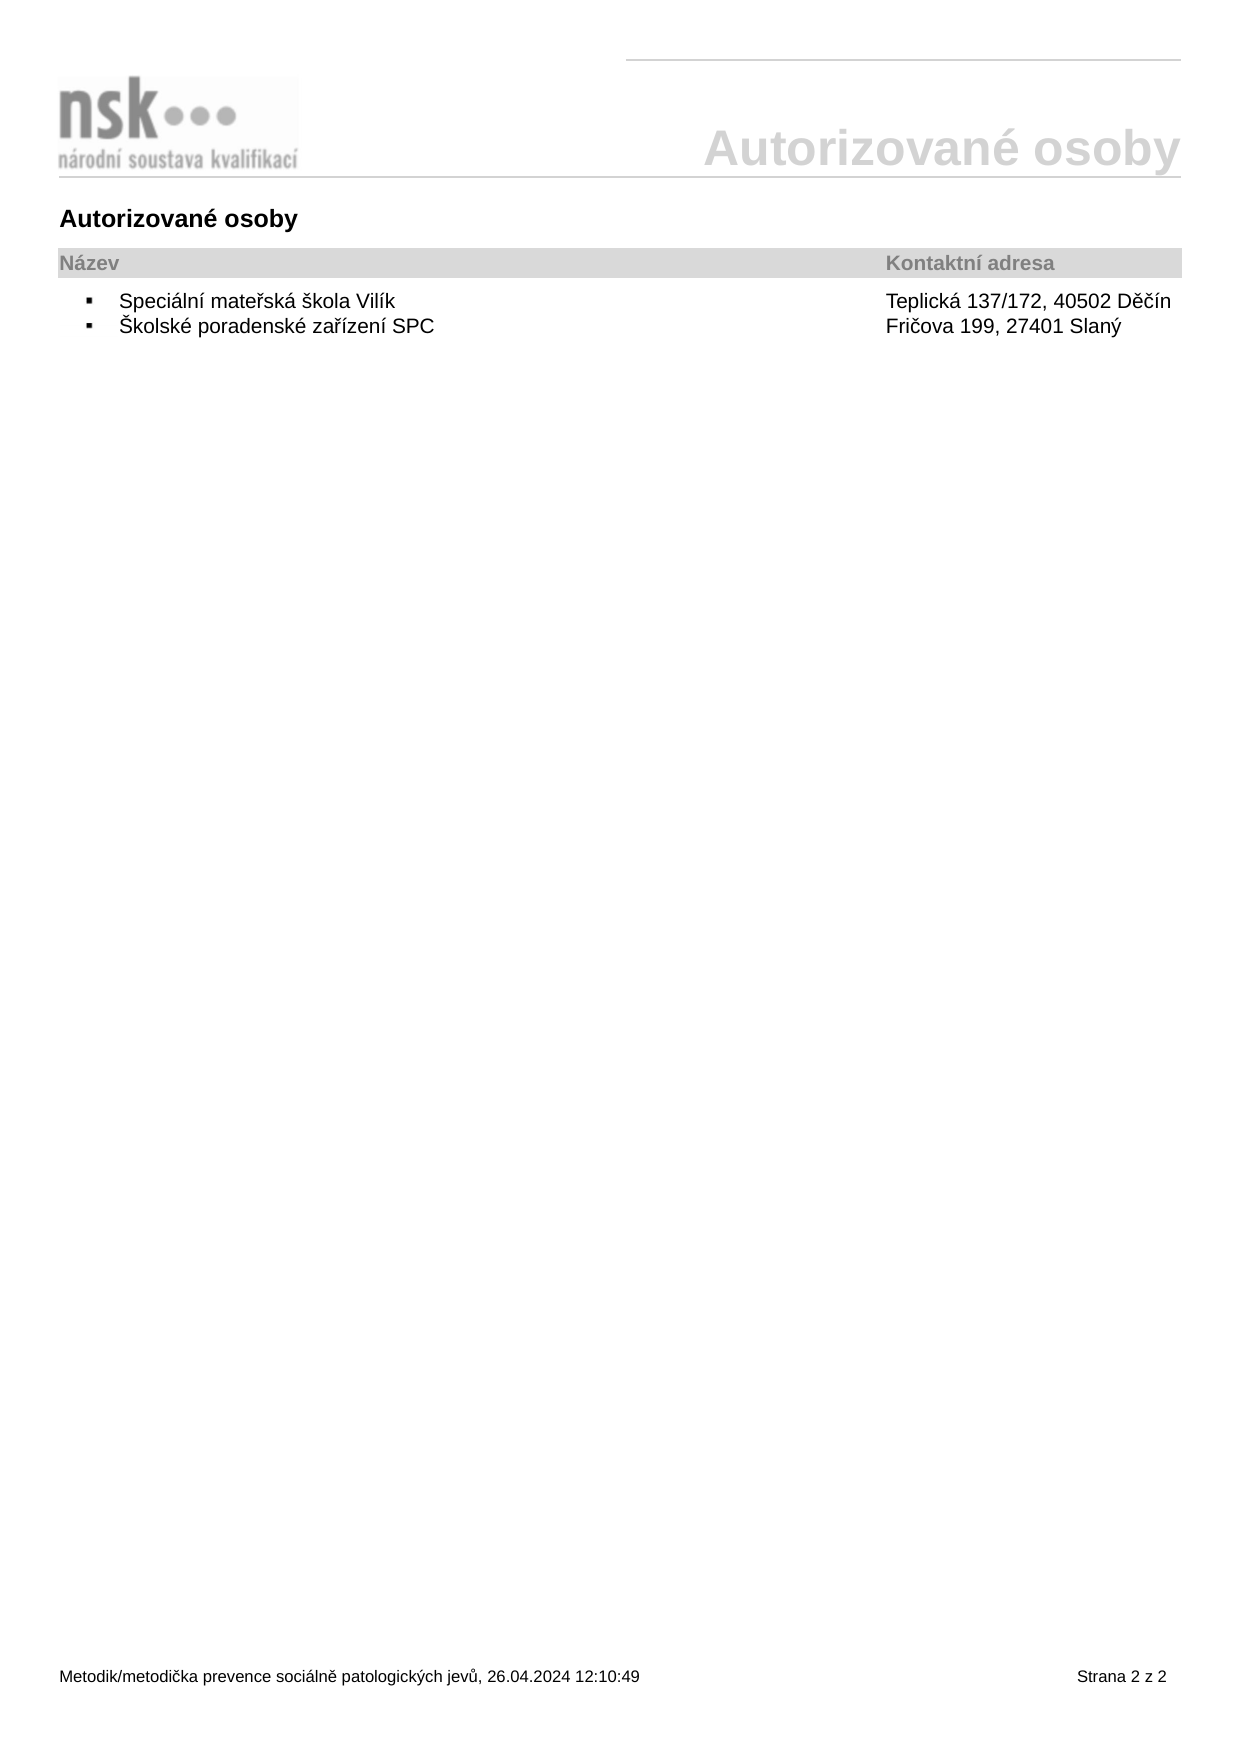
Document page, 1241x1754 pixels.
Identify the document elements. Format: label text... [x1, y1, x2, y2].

table_cell [119, 278, 481, 289]
table_cell [481, 194, 617, 200]
table_cell [860, 236, 886, 248]
table_cell [481, 938, 617, 1238]
table_cell [1167, 1448, 1181, 1658]
table_cell [618, 1448, 626, 1658]
picture [57, 59, 619, 171]
table_cell [1167, 278, 1181, 289]
table_cell [886, 194, 1167, 200]
table_cell [860, 638, 886, 938]
table_cell [481, 1448, 617, 1658]
table_cell [860, 278, 886, 289]
table_cell [1167, 1238, 1181, 1448]
table_cell [626, 938, 860, 1238]
table_cell [119, 1448, 481, 1658]
table_cell [618, 194, 626, 200]
table_cell [1167, 638, 1181, 938]
table_cell [860, 938, 886, 1238]
table_cell [618, 1238, 626, 1448]
table_cell [860, 194, 886, 200]
table_cell [886, 338, 1167, 638]
picture [59, 314, 119, 337]
table_cell [618, 170, 626, 176]
table_cell [886, 278, 1167, 289]
table_cell [1167, 938, 1181, 1238]
picture [59, 288, 119, 313]
table_cell [59, 1448, 119, 1658]
table_cell [59, 194, 119, 200]
table_cell [1167, 1658, 1181, 1694]
table_cell [626, 278, 860, 289]
table_cell Fričova 199, 27401 Slaný [886, 314, 1181, 338]
table_cell [59, 1238, 119, 1448]
table_cell [860, 1238, 886, 1448]
table_cell Školské poradenské zařízení SPC [119, 314, 886, 338]
table_cell [626, 638, 860, 938]
table_cell Autorizované osoby [59, 200, 1181, 236]
table_cell Autorizované osoby [626, 61, 1181, 176]
table_cell [860, 1448, 886, 1658]
table_cell [1167, 236, 1181, 248]
table_cell Metodik/metodička prevence sociálně patologických jevů, 26.04.2024 12:10:49 [59, 1658, 860, 1694]
table_cell [618, 278, 626, 289]
table_cell [119, 1238, 481, 1448]
table_cell Strana 2 z 2 [860, 1658, 1167, 1694]
table_cell [619, 59, 626, 170]
table_cell [59, 338, 119, 638]
table_cell [886, 236, 1167, 248]
table_cell [119, 194, 481, 200]
table_cell [626, 236, 860, 248]
table_cell [119, 236, 481, 248]
table_cell [618, 338, 626, 638]
table_cell [481, 171, 617, 176]
table_cell Speciální mateřská škola Vilík [119, 289, 886, 314]
table_cell [886, 638, 1167, 938]
table_cell Název [60, 250, 885, 277]
table_cell [481, 236, 617, 248]
table_cell Kontaktní adresa [886, 250, 1180, 277]
table_cell [626, 338, 860, 638]
table_cell [886, 1448, 1167, 1658]
table_cell [626, 194, 860, 200]
table_cell [626, 1448, 860, 1658]
table_cell [119, 938, 481, 1238]
table_cell Teplická 137/172, 40502 Děčín [886, 289, 1181, 314]
table_cell [626, 1238, 860, 1448]
table_cell [119, 171, 481, 176]
table_cell [59, 278, 119, 288]
table_cell [481, 638, 617, 938]
table_cell [59, 638, 119, 938]
table_cell [618, 638, 626, 938]
table_cell [119, 638, 481, 938]
table_cell [119, 338, 481, 638]
table_cell [860, 338, 886, 638]
table_cell [59, 178, 1181, 194]
table_cell [886, 938, 1167, 1238]
table_cell [618, 236, 626, 248]
table_cell [59, 171, 119, 176]
table_cell [481, 338, 617, 638]
table_cell [618, 938, 626, 1238]
table_cell [481, 278, 617, 289]
table_cell [481, 1238, 617, 1448]
table_cell [1167, 338, 1181, 638]
table_cell [59, 938, 119, 1238]
table_cell [59, 236, 119, 248]
table_cell [886, 1238, 1167, 1448]
table_cell [1167, 194, 1181, 200]
